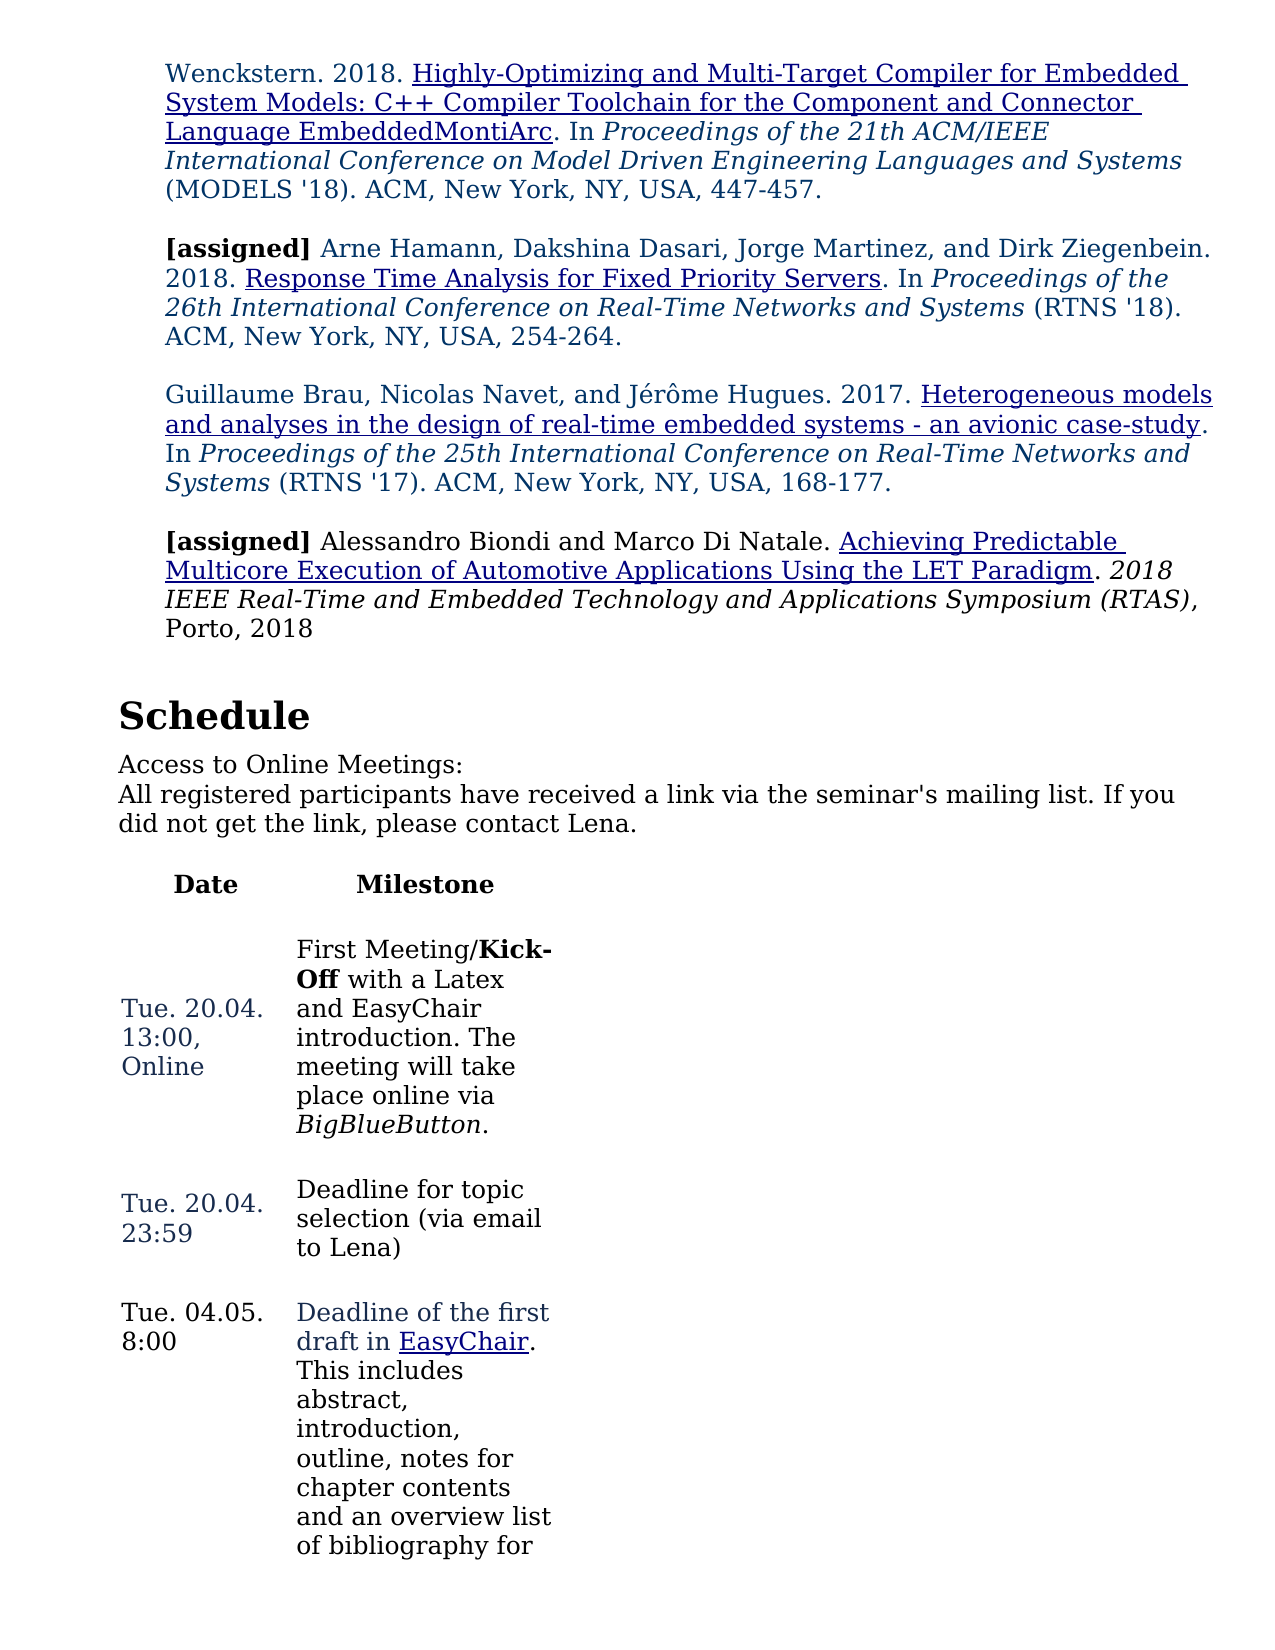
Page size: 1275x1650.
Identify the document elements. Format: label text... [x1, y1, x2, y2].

text Wenckstern. 2018. Highly-Optimizing and Multi-Target Compiler for Embedded System Models: C++ Compiler Toolchain for the Component and Connector Language EmbeddedMontiArc. In Proceedings of the 21th ACM/IEEE International Conference on Model Driven Engineering Languages and Systems (MODELS '18). ACM, New York, NY, USA, 447-457. [165, 59, 1216, 205]
table_cell Deadline of the first draft in EasyChair. This includes abstract, introduction, outline, notes for chapter contents and an overview list of bibliography for [293, 1295, 557, 1563]
table_cell First Meeting/Kick-Off with a Latex and EasyChair introduction. The meeting will take place online via BigBlueButton. [293, 932, 557, 1172]
table_cell Tue. 20.04. 13:00, Online [118, 932, 293, 1172]
table_cell Tue. 20.04. 23:59 [118, 1172, 293, 1295]
table_cell Tue. 04.05. 8:00 [118, 1295, 293, 1563]
table_header Date [118, 868, 293, 932]
text [assigned] Alessandro Biondi and Marco Di Natale. Achieving Predictable Multicore Execution of Automotive Applications Using the LET Paradigm. 2018 IEEE Real-Time and Embedded Technology and Applications Symposium (RTAS), Porto, 2018 [165, 527, 1216, 644]
subtitle Schedule [118, 694, 1216, 738]
table_header Milestone [293, 868, 557, 932]
table_cell Deadline for topic selection (via email to Lena) [293, 1172, 557, 1295]
text Guillaume Brau, Nicolas Navet, and Jérôme Hugues. 2017. Heterogeneous models and analyses in the design of real-time embedded systems - an avionic case-study. In Proceedings of the 25th International Conference on Real-Time Networks and Systems (RTNS '17). ACM, New York, NY, USA, 168-177. [165, 381, 1216, 497]
text Access to Online Meetings: All registered participants have received a link via the seminar's mailing list. If you did not get the link, please contact Lena. [118, 751, 1216, 838]
text [assigned] Arne Hamann, Dakshina Dasari, Jorge Martinez, and Dirk Ziegenbein. 2018. Response Time Analysis for Fixed Priority Servers. In Proceedings of the 26th International Conference on Real-Time Networks and Systems (RTNS '18). ACM, New York, NY, USA, 254-264. [165, 234, 1216, 351]
